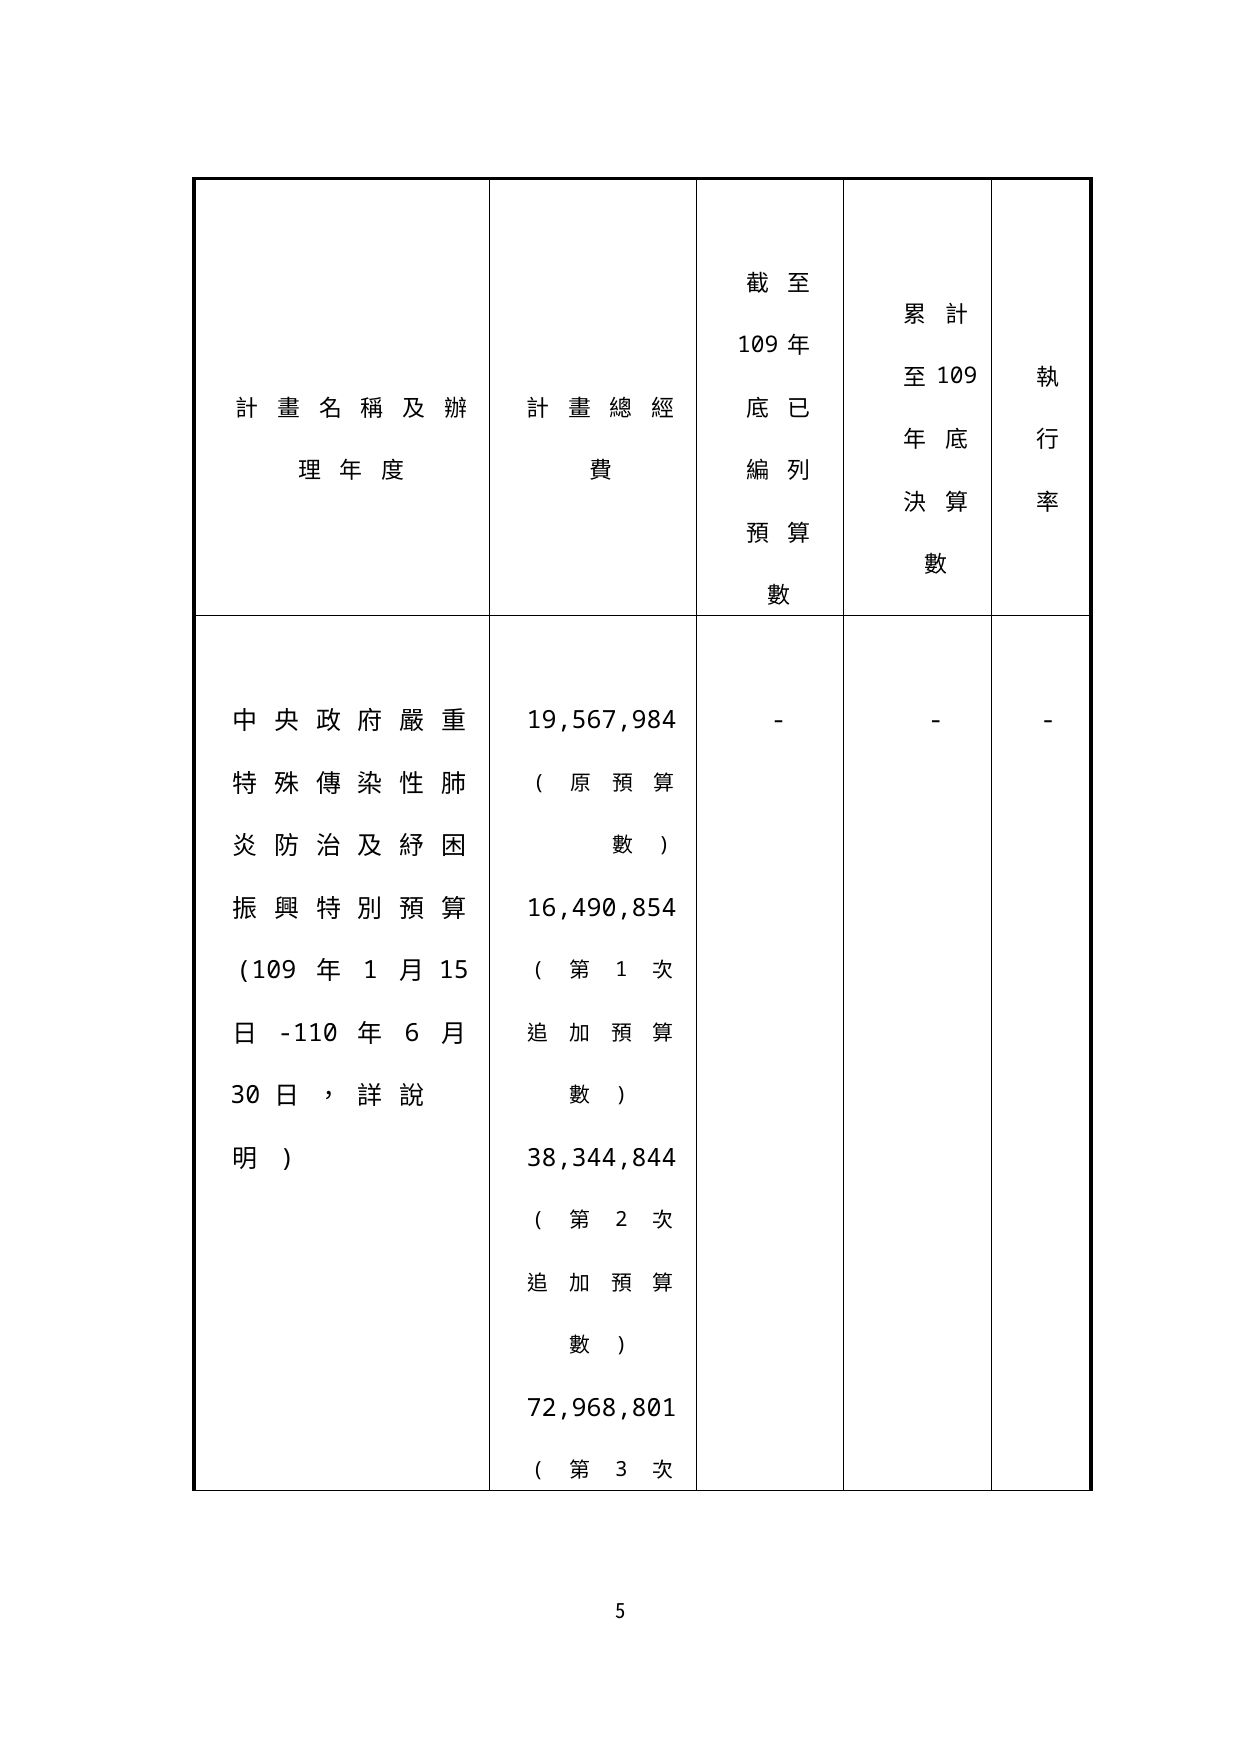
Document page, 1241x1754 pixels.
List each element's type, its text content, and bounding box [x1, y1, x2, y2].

table_header 截至109年底已編列預算數 [697, 180, 843, 615]
table_header 執行率 [992, 180, 1089, 615]
table_cell - [992, 616, 1089, 1490]
table_header 累計至109年底決算數 [844, 180, 991, 615]
table_cell 19,567,984 (原預算數) 16,490,854 (第1次追加預算數) 38,344,844 (第2次追加預算數) 72,968,801 (第3次 [490, 616, 696, 1490]
table_cell - [697, 616, 843, 1490]
table_header 計畫名稱及辦理年度 [196, 180, 489, 615]
table_header 計畫總經費 [490, 180, 696, 615]
table_cell - [844, 616, 991, 1490]
table_cell 中央政府嚴重特殊傳染性肺炎防治及紓困振興特別預算(109年1月15日-110年6月30日，詳說明) [196, 616, 489, 1490]
